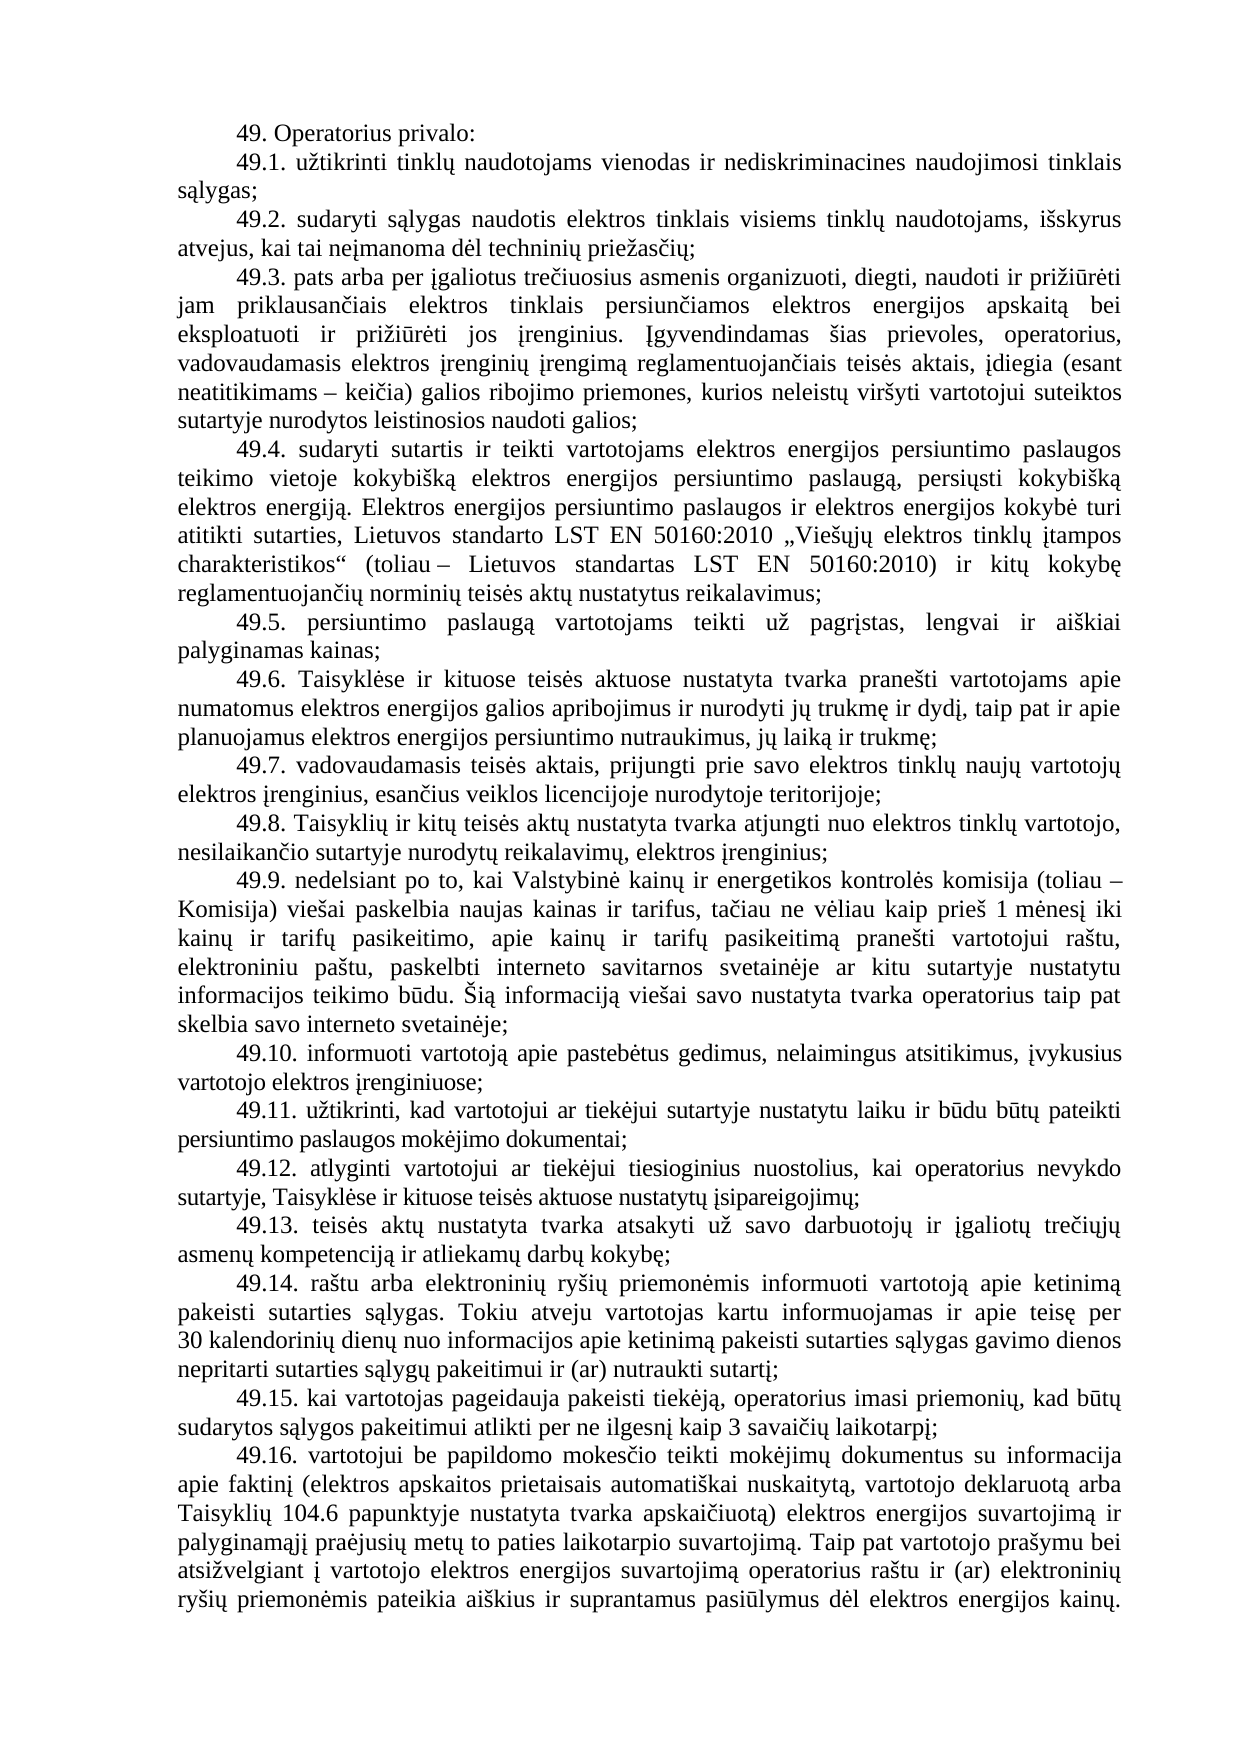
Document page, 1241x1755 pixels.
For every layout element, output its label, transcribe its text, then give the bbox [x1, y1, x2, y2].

text 49. Operatorius privalo: [177, 118, 1122, 147]
text 49.10. informuoti vartotoją apie pastebėtus gedimus, nelaimingus atsitikimus, įvykusius vartotojo elektros įrenginiuose; [177, 1038, 1122, 1096]
text 49.12. atlyginti vartotojui ar tiekėjui tiesioginius nuostolius, kai operatorius nevykdo sutartyje, Taisyklėse ir kituose teisės aktuose nustatytų įsipareigojimų; [177, 1153, 1122, 1211]
text 49.14. raštu arba elektroninių ryšių priemonėmis informuoti vartotoją apie ketinimą pakeisti sutarties sąlygas. Tokiu atveju vartotojas kartu informuojamas ir apie teisę per 30 kalendorinių dienų nuo informacijos apie ketinimą pakeisti sutarties sąlygas gavimo dienos nepritarti sutarties sąlygų pakeitimui ir (ar) nutraukti sutartį; [177, 1268, 1122, 1383]
text 49.15. kai vartotojas pageidauja pakeisti tiekėją, operatorius imasi priemonių, kad būtų sudarytos sąlygos pakeitimui atlikti per ne ilgesnį kaip 3 savaičių laikotarpį; [177, 1383, 1122, 1441]
text 49.6. Taisyklėse ir kituose teisės aktuose nustatyta tvarka pranešti vartotojams apie numatomus elektros energijos galios apribojimus ir nurodyti jų trukmę ir dydį, taip pat ir apie planuojamus elektros energijos persiuntimo nutraukimus, jų laiką ir trukmę; [177, 664, 1122, 751]
text 49.1. užtikrinti tinklų naudotojams vienodas ir nediskriminacines naudojimosi tinklais sąlygas; [177, 147, 1122, 204]
text 49.5. persiuntimo paslaugą vartotojams teikti už pagrįstas, lengvai ir aiškiai palyginamas kainas; [177, 607, 1122, 664]
text 49.3. pats arba per įgaliotus trečiuosius asmenis organizuoti, diegti, naudoti ir prižiūrėti jam priklausančiais elektros tinklais persiunčiamos elektros energijos apskaitą bei eksploatuoti ir prižiūrėti jos įrenginius. Įgyvendindamas šias prievoles, operatorius, vadovaudamasis elektros įrenginių įrengimą reglamentuojančiais teisės aktais, įdiegia (esant neatitikimams – keičia) galios ribojimo priemones, kurios neleistų viršyti vartotojui suteiktos sutartyje nurodytos leistinosios naudoti galios; [177, 262, 1122, 434]
text 49.16. vartotojui be papildomo mokesčio teikti mokėjimų dokumentus su informacija apie faktinį (elektros apskaitos prietaisais automatiškai nuskaitytą, vartotojo deklaruotą arba Taisyklių 104.6 papunktyje nustatyta tvarka apskaičiuotą) elektros energijos suvartojimą ir palyginamąjį praėjusių metų to paties laikotarpio suvartojimą. Taip pat vartotojo prašymu bei atsižvelgiant į vartotojo elektros energijos suvartojimą operatorius raštu ir (ar) elektroninių ryšių priemonėmis pateikia aiškius ir suprantamus pasiūlymus dėl elektros energijos kainų. [177, 1441, 1122, 1613]
text 49.8. Taisyklių ir kitų teisės aktų nustatyta tvarka atjungti nuo elektros tinklų vartotojo, nesilaikančio sutartyje nurodytų reikalavimų, elektros įrenginius; [177, 808, 1122, 866]
text 49.4. sudaryti sutartis ir teikti vartotojams elektros energijos persiuntimo paslaugos teikimo vietoje kokybišką elektros energijos persiuntimo paslaugą, persiųsti kokybišką elektros energiją. Elektros energijos persiuntimo paslaugos ir elektros energijos kokybė turi atitikti sutarties, Lietuvos standarto LST EN 50160:2010 „Viešųjų elektros tinklų įtampos charakteristikos“ (toliau – Lietuvos standartas LST EN 50160:2010) ir kitų kokybę reglamentuojančių norminių teisės aktų nustatytus reikalavimus; [177, 434, 1122, 607]
text 49.2. sudaryti sąlygas naudotis elektros tinklais visiems tinklų naudotojams, išskyrus atvejus, kai tai neįmanoma dėl techninių priežasčių; [177, 204, 1122, 262]
text 49.11. užtikrinti, kad vartotojui ar tiekėjui sutartyje nustatytu laiku ir būdu būtų pateikti persiuntimo paslaugos mokėjimo dokumentai; [177, 1096, 1122, 1153]
text 49.9. nedelsiant po to, kai Valstybinė kainų ir energetikos kontrolės komisija (toliau – Komisija) viešai paskelbia naujas kainas ir tarifus, tačiau ne vėliau kaip prieš 1 mėnesį iki kainų ir tarifų pasikeitimo, apie kainų ir tarifų pasikeitimą pranešti vartotojui raštu, elektroniniu paštu, paskelbti interneto savitarnos svetainėje ar kitu sutartyje nustatytu informacijos teikimo būdu. Šią informaciją viešai savo nustatyta tvarka operatorius taip pat skelbia savo interneto svetainėje; [177, 866, 1122, 1038]
text 49.13. teisės aktų nustatyta tvarka atsakyti už savo darbuotojų ir įgaliotų trečiųjų asmenų kompetenciją ir atliekamų darbų kokybę; [177, 1211, 1122, 1268]
text 49.7. vadovaudamasis teisės aktais, prijungti prie savo elektros tinklų naujų vartotojų elektros įrenginius, esančius veiklos licencijoje nurodytoje teritorijoje; [177, 751, 1122, 808]
